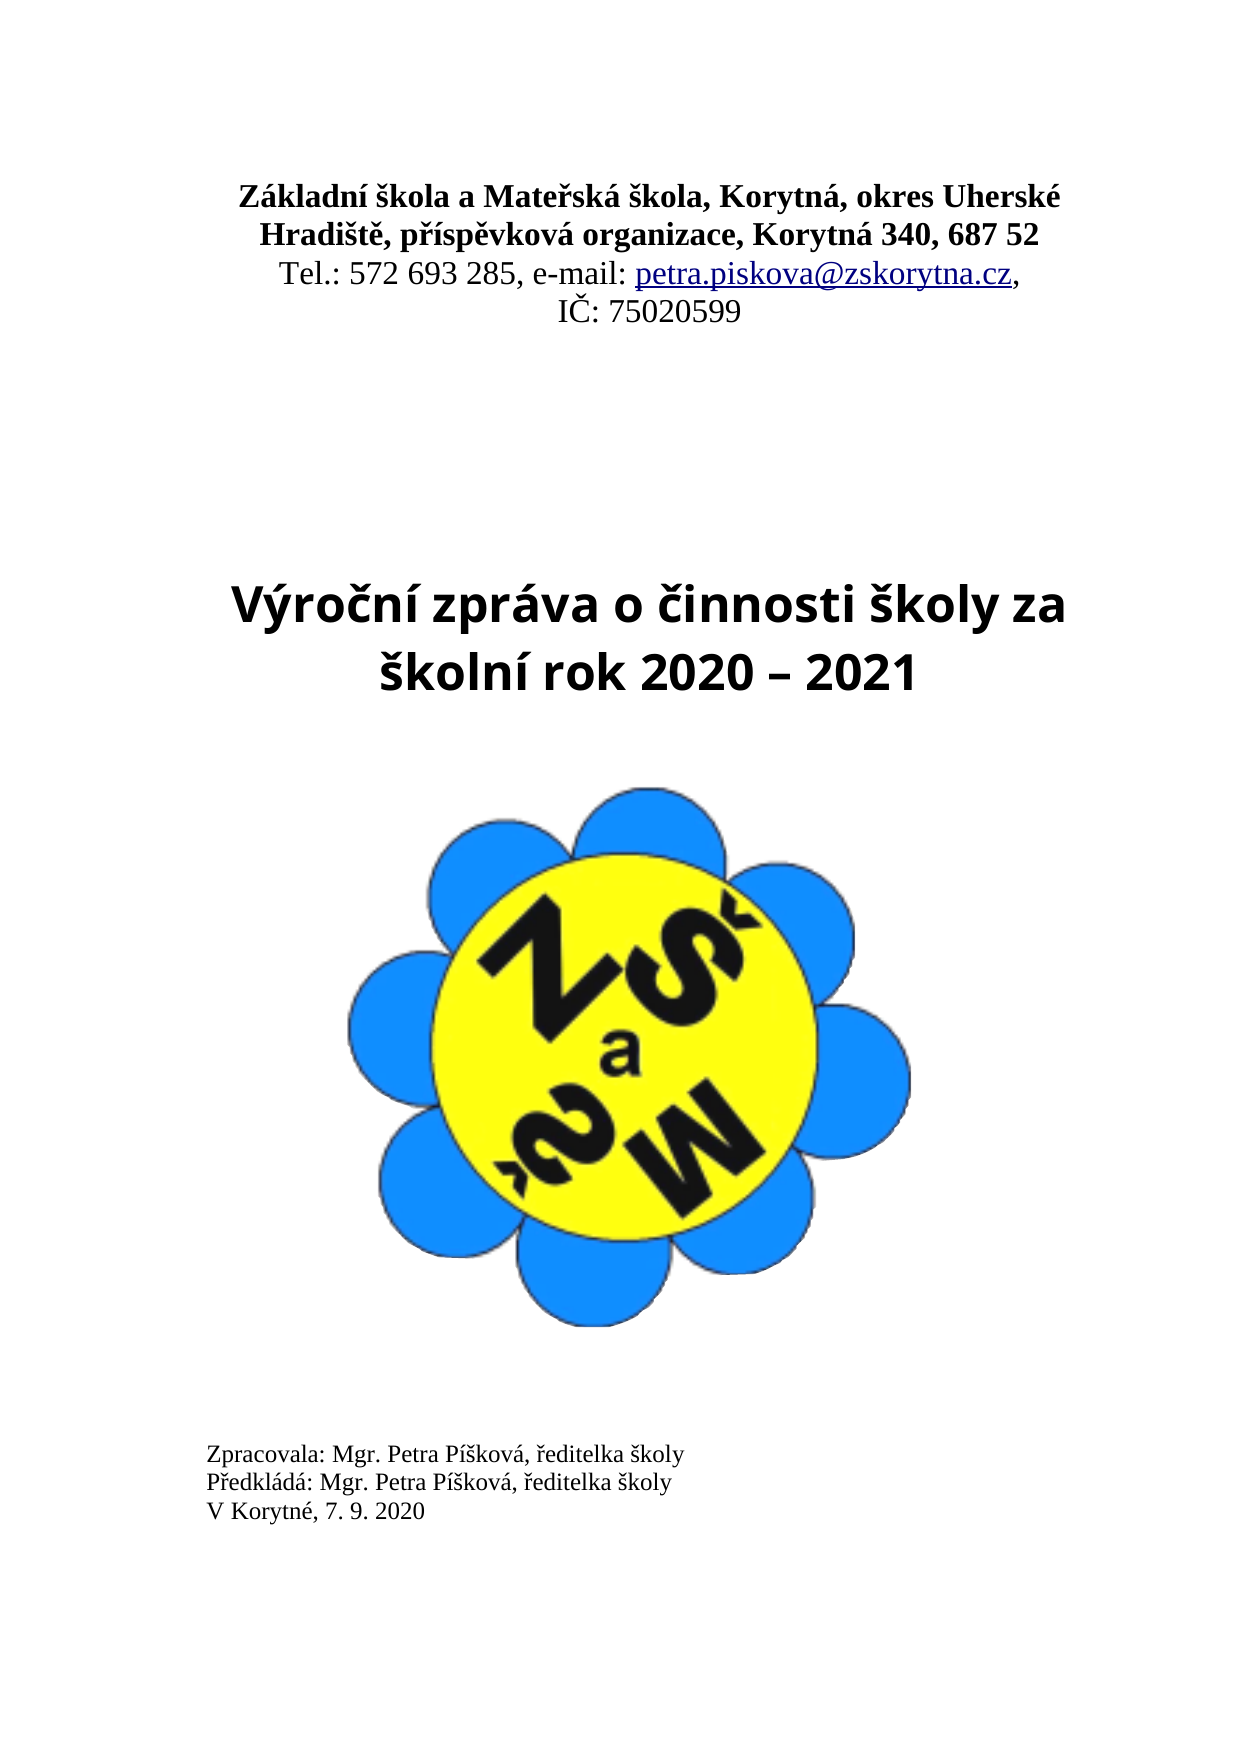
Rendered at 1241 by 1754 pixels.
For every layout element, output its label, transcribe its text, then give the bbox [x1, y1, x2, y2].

text Základní škola a Mateřská škola, Korytná, okres Uherské Hradiště, příspěvková organizace, Korytná 340, 687 52 [206, 176, 1093, 253]
text Zpracovala: Mgr. Petra Píšková, ředitelka školy [206, 1439, 1093, 1467]
text Předkládá: Mgr. Petra Píšková, ředitelka školy [206, 1467, 1093, 1496]
text Tel.: 572 693 285, e-mail: petra.piskova@zskorytna.cz, IČ: 75020599 [206, 253, 1093, 330]
text V Korytné, 7. 9. 2020 [206, 1496, 1093, 1525]
text Výroční zpráva o činnosti školy za školní rok 2020 – 2021 [206, 569, 1093, 706]
